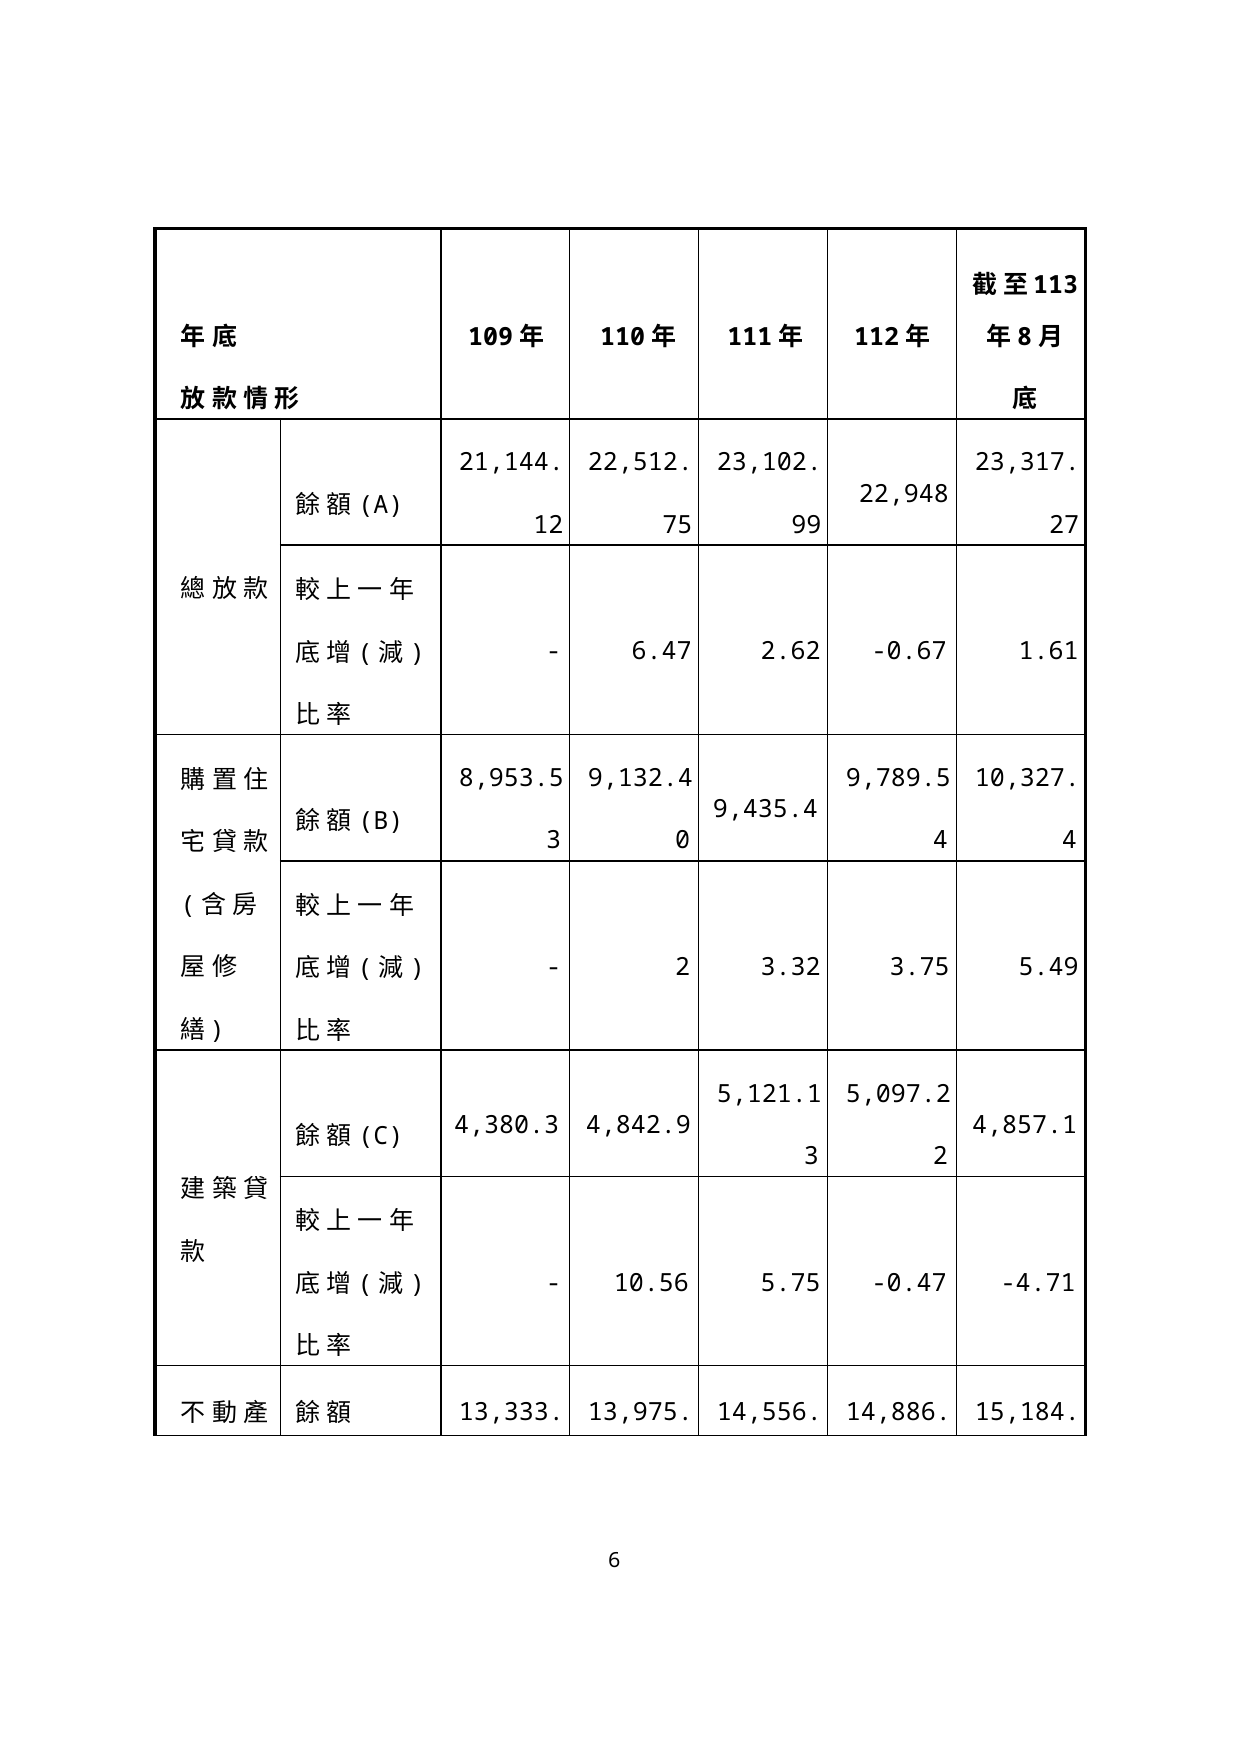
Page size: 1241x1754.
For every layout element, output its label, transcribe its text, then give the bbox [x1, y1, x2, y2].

table_cell 總放款 [157, 420, 280, 733]
table_cell 9,132.40 [570, 735, 698, 860]
table_cell 8,953.53 [442, 735, 569, 860]
table_header 111年 [699, 230, 827, 418]
table_cell 較上一年底增(減)比率 [281, 862, 440, 1049]
table_cell 22,512.75 [570, 420, 698, 544]
table_cell - [442, 1177, 569, 1365]
table_cell 3.32 [699, 862, 827, 1049]
table_header 截至113年8月底 [957, 230, 1084, 418]
table_cell 3.75 [828, 862, 956, 1049]
table_cell 13,333. [442, 1366, 569, 1434]
table_cell 較上一年底增(減)比率 [281, 546, 440, 733]
table_cell 較上一年底增(減)比率 [281, 1177, 440, 1365]
table_cell 建築貸款 [157, 1051, 280, 1365]
table_cell 5,121.13 [699, 1051, 827, 1176]
table_cell 23,317.27 [957, 420, 1084, 544]
table_cell - [442, 862, 569, 1049]
table_cell 21,144.12 [442, 420, 569, 544]
table_cell 5.49 [957, 862, 1084, 1049]
table_cell 14,886. [828, 1366, 956, 1434]
table_header 112年 [828, 230, 956, 418]
table_cell 23,102.99 [699, 420, 827, 544]
table_cell 5.75 [699, 1177, 827, 1365]
table_header 109年 [442, 230, 569, 418]
table_cell 14,556. [699, 1366, 827, 1434]
table_cell 4,380.3 [442, 1051, 569, 1176]
table_header 年底 放款情形 [157, 230, 440, 418]
table_cell 餘額(C) [281, 1051, 440, 1176]
table_cell 15,184. [957, 1366, 1084, 1434]
table_cell 4,857.1 [957, 1051, 1084, 1176]
table_cell 2.62 [699, 546, 827, 733]
table_cell 9,435.4 [699, 735, 827, 860]
table_header 110年 [570, 230, 698, 418]
table_cell -4.71 [957, 1177, 1084, 1365]
table_cell 10,327.4 [957, 735, 1084, 860]
table_cell 5,097.22 [828, 1051, 956, 1176]
table_cell 22,948 [828, 420, 956, 544]
table_cell 購置住宅貸款 (含房屋修繕) [157, 735, 280, 1049]
table_cell - [442, 546, 569, 733]
table_cell 1.61 [957, 546, 1084, 733]
table_cell 4,842.9 [570, 1051, 698, 1176]
table_cell 13,975. [570, 1366, 698, 1434]
table_cell 餘額 [281, 1366, 440, 1434]
table_cell 餘額(B) [281, 735, 440, 860]
table_cell 2 [570, 862, 698, 1049]
table_cell 6.47 [570, 546, 698, 733]
table_cell 餘額(A) [281, 420, 440, 544]
table_cell 不動產 [157, 1366, 280, 1434]
table_cell 9,789.54 [828, 735, 956, 860]
table_cell -0.67 [828, 546, 956, 733]
table_cell 10.56 [570, 1177, 698, 1365]
table_cell -0.47 [828, 1177, 956, 1365]
